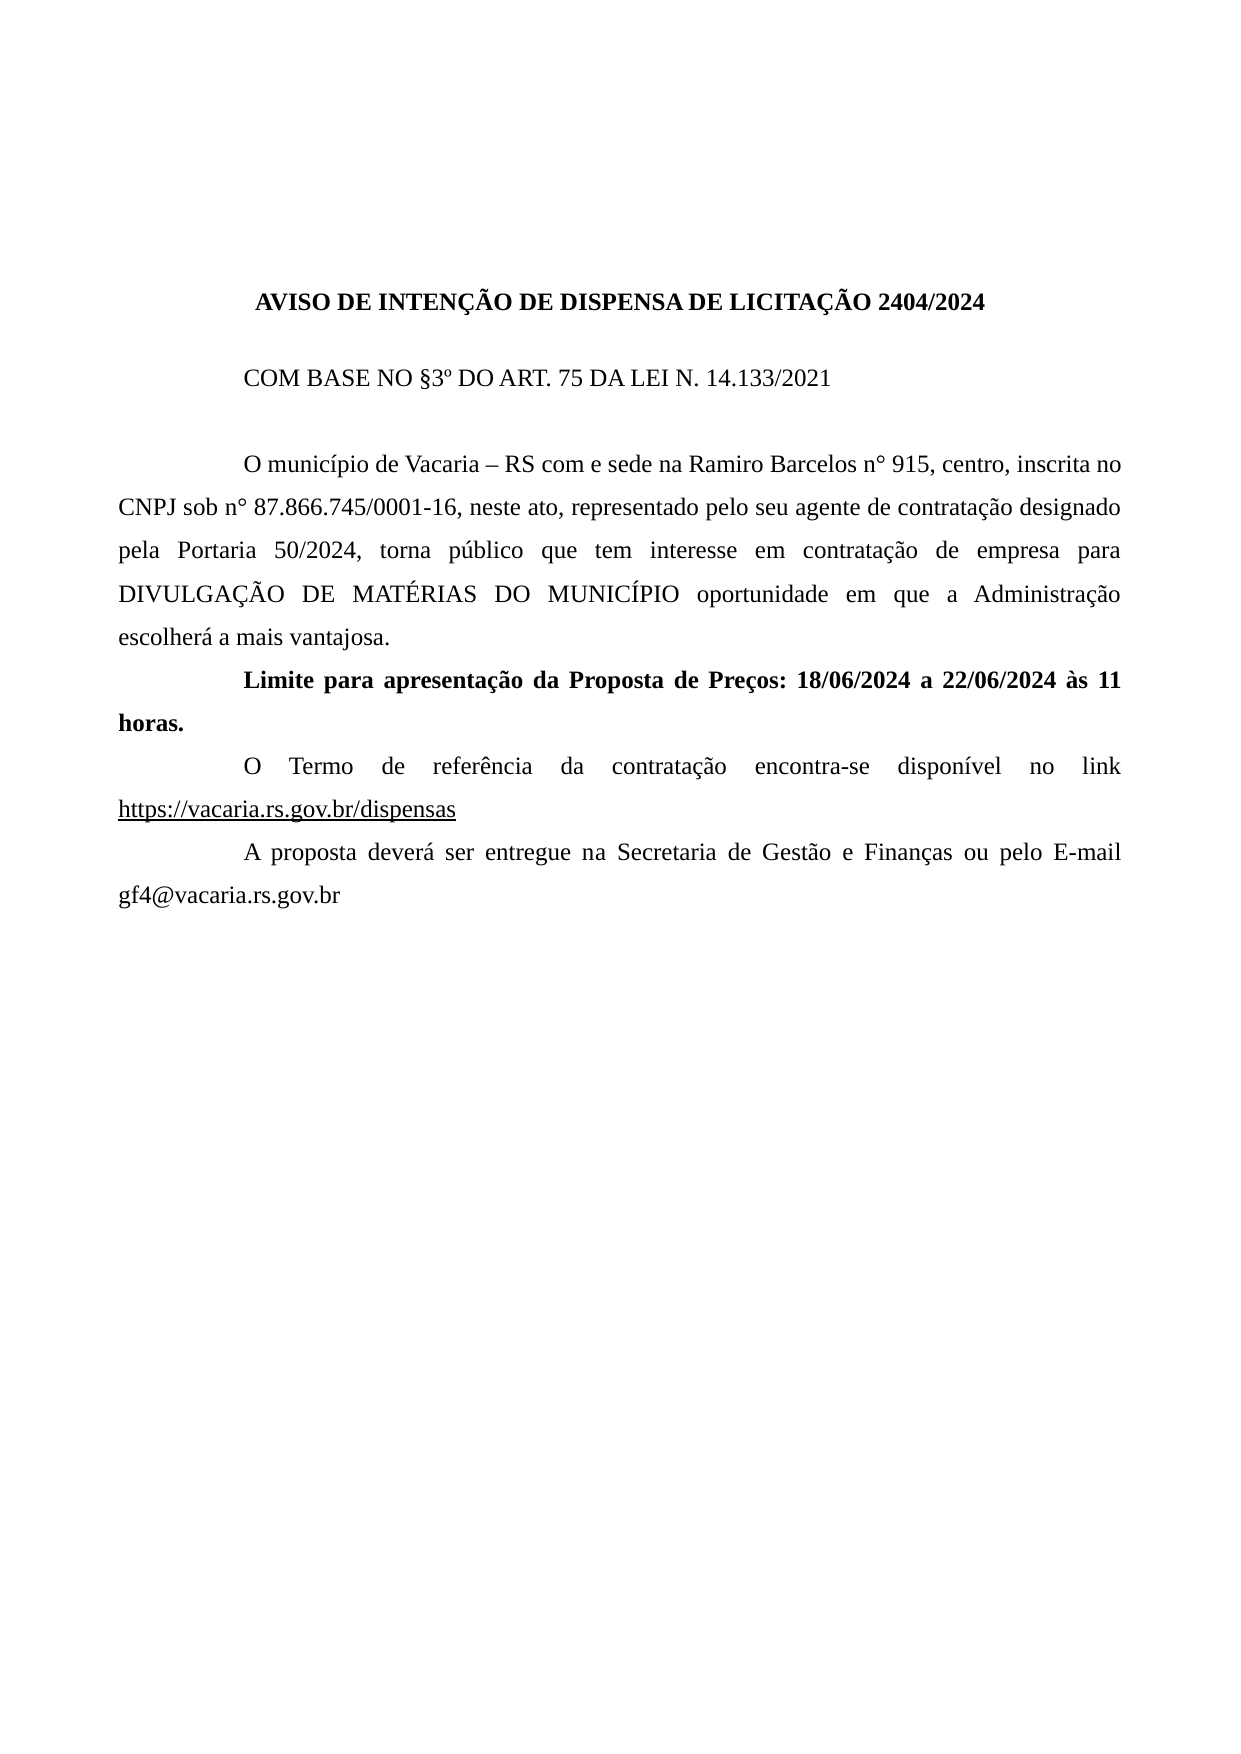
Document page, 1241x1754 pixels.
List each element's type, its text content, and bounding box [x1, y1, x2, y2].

text COM BASE NO §3º DO ART. 75 DA LEI N. 14.133/2021 [118, 363, 1122, 392]
text A proposta deverá ser entregue na Secretaria de Gestão e Finanças ou pelo E-mail gf4@vacaria.rs.gov.br [118, 837, 1122, 909]
text O município de Vacaria – RS com e sede na Ramiro Barcelos n° 915, centro, inscrita no CNPJ sob n° 87.866.745/0001-16, neste ato, representado pelo seu agente de contratação designado pela Portaria 50/2024, torna público que tem interesse em contratação de empresa para DIVULGAÇÃO DE MATÉRIAS DO MUNICÍPIO oportunidade em que a Administração escolherá a mais vantajosa. [118, 449, 1122, 651]
text Limite para apresentação da Proposta de Preços: 18/06/2024 a 22/06/2024 às 11 horas. [118, 665, 1122, 737]
text O Termo de referência da contratação encontra-se disponível no link https://vacaria.rs.gov.br/dispensas [118, 751, 1122, 823]
text AVISO DE INTENÇÃO DE DISPENSA DE LICITAÇÃO 2404/2024 [118, 287, 1122, 316]
